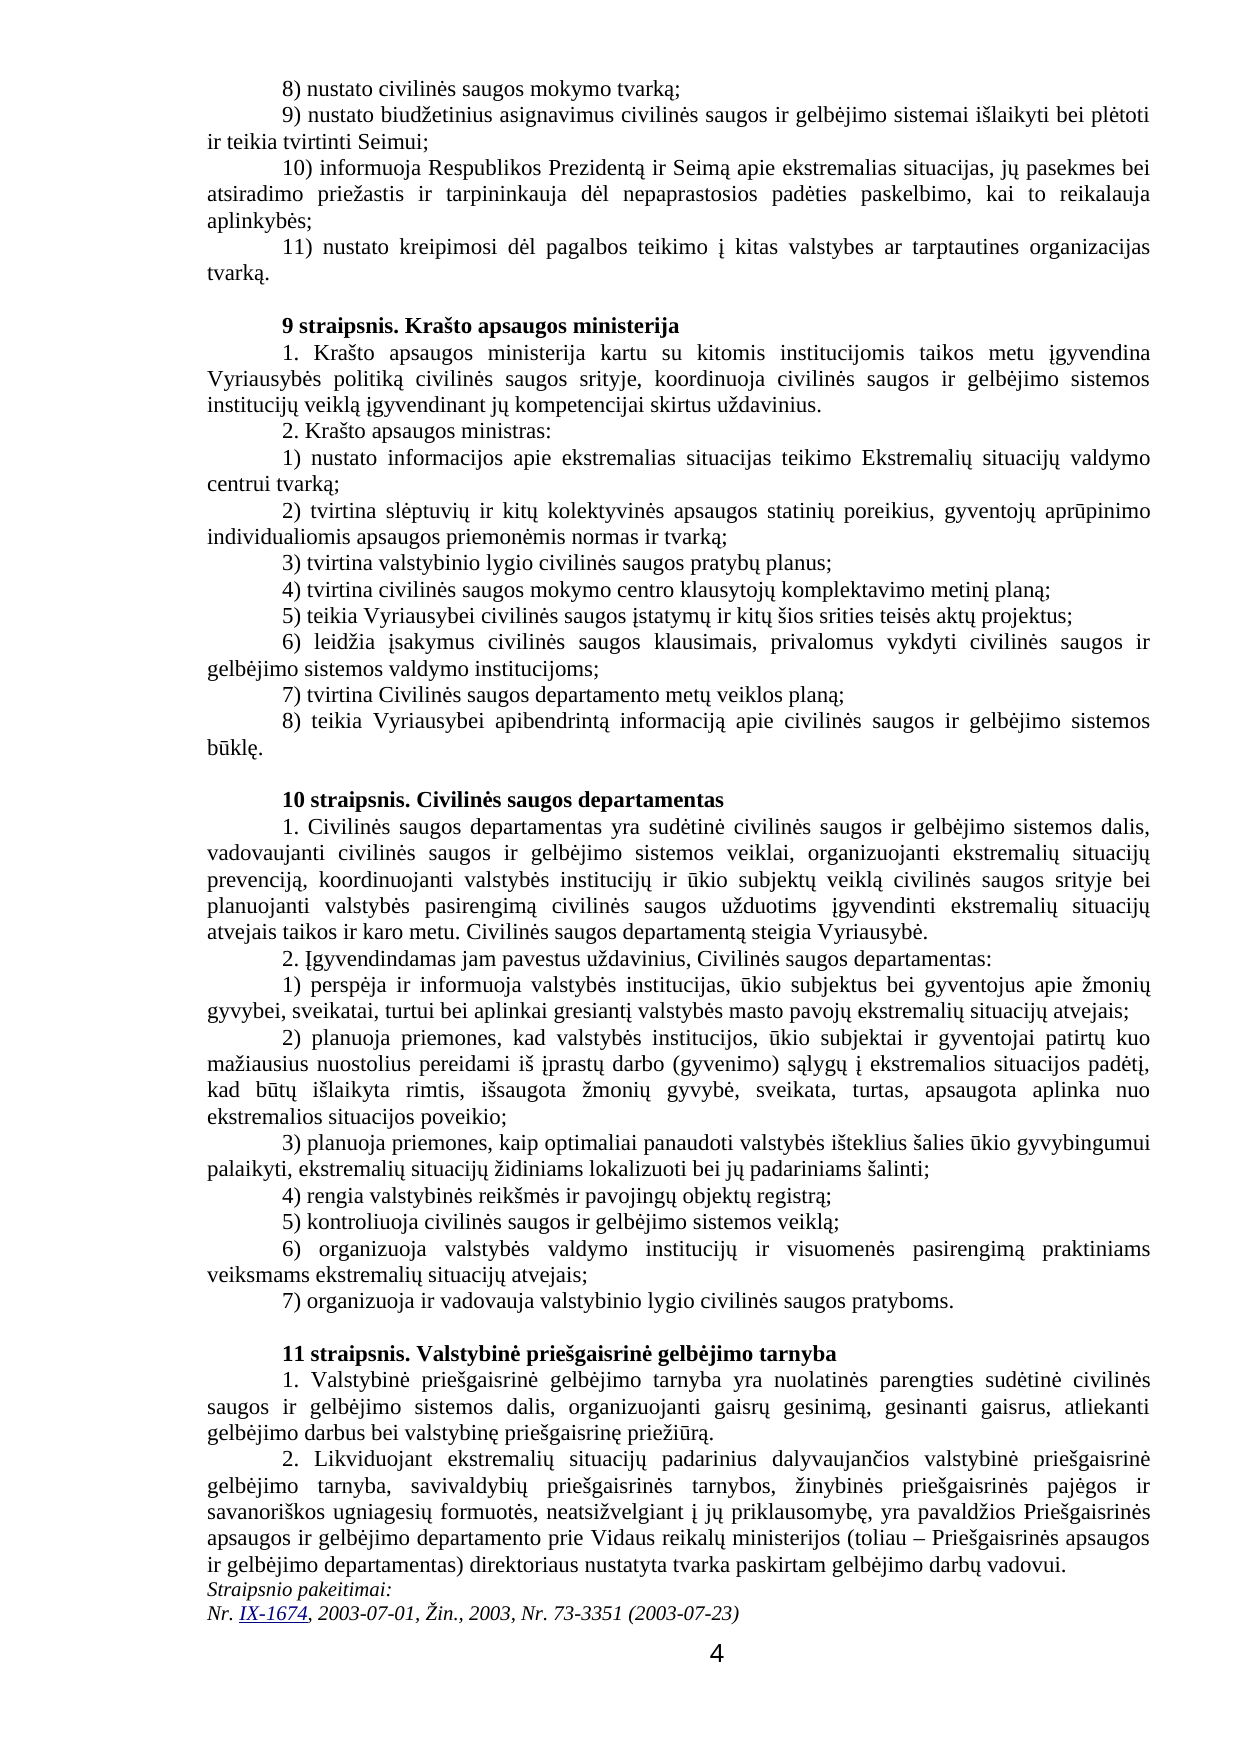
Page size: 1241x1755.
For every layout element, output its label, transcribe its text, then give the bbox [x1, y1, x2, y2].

text 4) tvirtina civilinės saugos mokymo centro klausytojų komplektavimo metinį planą; [207, 576, 1152, 602]
text 9 straipsnis. Krašto apsaugos ministerija [207, 312, 1152, 338]
text 7) organizuoja ir vadovauja valstybinio lygio civilinės saugos pratyboms. [207, 1287, 1152, 1314]
text Nr. IX-1674, 2003-07-01, Žin., 2003, Nr. 73-3351 (2003-07-23) [207, 1601, 1152, 1625]
text 5) teikia Vyriausybei civilinės saugos įstatymų ir kitų šios srities teisės aktų projektus; [207, 602, 1152, 628]
text 8) teikia Vyriausybei apibendrintą informaciją apie civilinės saugos ir gelbėjimo sistemos būklę. [207, 707, 1152, 760]
text 10) informuoja Respublikos Prezidentą ir Seimą apie ekstremalias situacijas, jų pasekmes bei atsiradimo priežastis ir tarpininkauja dėl nepaprastosios padėties paskelbimo, kai to reikalauja aplinkybės; [207, 154, 1152, 233]
text Straipsnio pakeitimai: [207, 1577, 1152, 1601]
text 3) planuoja priemones, kaip optimaliai panaudoti valstybės išteklius šalies ūkio gyvybingumui palaikyti, ekstremalių situacijų židiniams lokalizuoti bei jų padariniams šalinti; [207, 1129, 1152, 1182]
text 11 straipsnis. Valstybinė priešgaisrinė gelbėjimo tarnyba [207, 1340, 1152, 1366]
text 10 straipsnis. Civilinės saugos departamentas [207, 787, 1152, 813]
text 2) planuoja priemones, kad valstybės institucijos, ūkio subjektai ir gyventojai patirtų kuo mažiausius nuostolius pereidami iš įprastų darbo (gyvenimo) sąlygų į ekstremalios situacijos padėtį, kad būtų išlaikyta rimtis, išsaugota žmonių gyvybė, sveikata, turtas, apsaugota aplinka nuo ekstremalios situacijos poveikio; [207, 1024, 1152, 1129]
text 2. Įgyvendindamas jam pavestus uždavinius, Civilinės saugos departamentas: [207, 945, 1152, 971]
text 4) rengia valstybinės reikšmės ir pavojingų objektų registrą; [207, 1182, 1152, 1208]
text 1. Valstybinė priešgaisrinė gelbėjimo tarnyba yra nuolatinės parengties sudėtinė civilinės saugos ir gelbėjimo sistemos dalis, organizuojanti gaisrų gesinimą, gesinanti gaisrus, atliekanti gelbėjimo darbus bei valstybinę priešgaisrinę priežiūrą. [207, 1366, 1152, 1445]
text 2. Krašto apsaugos ministras: [207, 418, 1152, 444]
text 7) tvirtina Civilinės saugos departamento metų veiklos planą; [207, 681, 1152, 707]
text 2) tvirtina slėptuvių ir kitų kolektyvinės apsaugos statinių poreikius, gyventojų aprūpinimo individualiomis apsaugos priemonėmis normas ir tvarką; [207, 497, 1152, 549]
text 11) nustato kreipimosi dėl pagalbos teikimo į kitas valstybes ar tarptautines organizacijas tvarką. [207, 233, 1152, 286]
text 1. Krašto apsaugos ministerija kartu su kitomis institucijomis taikos metu įgyvendina Vyriausybės politiką civilinės saugos srityje, koordinuoja civilinės saugos ir gelbėjimo sistemos institucijų veiklą įgyvendinant jų kompetencijai skirtus uždavinius. [207, 338, 1152, 418]
text 5) kontroliuoja civilinės saugos ir gelbėjimo sistemos veiklą; [207, 1208, 1152, 1234]
text 6) organizuoja valstybės valdymo institucijų ir visuomenės pasirengimą praktiniams veiksmams ekstremalių situacijų atvejais; [207, 1234, 1152, 1287]
text 8) nustato civilinės saugos mokymo tvarką; [207, 75, 1152, 101]
text 1) perspėja ir informuoja valstybės institucijas, ūkio subjektus bei gyventojus apie žmonių gyvybei, sveikatai, turtui bei aplinkai gresiantį valstybės masto pavojų ekstremalių situacijų atvejais; [207, 971, 1152, 1024]
text 1) nustato informacijos apie ekstremalias situacijas teikimo Ekstremalių situacijų valdymo centrui tvarką; [207, 444, 1152, 497]
text 3) tvirtina valstybinio lygio civilinės saugos pratybų planus; [207, 549, 1152, 576]
text 6) leidžia įsakymus civilinės saugos klausimais, privalomus vykdyti civilinės saugos ir gelbėjimo sistemos valdymo institucijoms; [207, 628, 1152, 681]
text 9) nustato biudžetinius asignavimus civilinės saugos ir gelbėjimo sistemai išlaikyti bei plėtoti ir teikia tvirtinti Seimui; [207, 101, 1152, 154]
text 2. Likviduojant ekstremalių situacijų padarinius dalyvaujančios valstybinė priešgaisrinė gelbėjimo tarnyba, savivaldybių priešgaisrinės tarnybos, žinybinės priešgaisrinės pajėgos ir savanoriškos ugniagesių formuotės, neatsižvelgiant į jų priklausomybę, yra pavaldžios Priešgaisrinės apsaugos ir gelbėjimo departamento prie Vidaus reikalų ministerijos (toliau – Priešgaisrinės apsaugos ir gelbėjimo departamentas) direktoriaus nustatyta tvarka paskirtam gelbėjimo darbų vadovui. [207, 1445, 1152, 1577]
text 1. Civilinės saugos departamentas yra sudėtinė civilinės saugos ir gelbėjimo sistemos dalis, vadovaujanti civilinės saugos ir gelbėjimo sistemos veiklai, organizuojanti ekstremalių situacijų prevenciją, koordinuojanti valstybės institucijų ir ūkio subjektų veiklą civilinės saugos srityje bei planuojanti valstybės pasirengimą civilinės saugos užduotims įgyvendinti ekstremalių situacijų atvejais taikos ir karo metu. Civilinės saugos departamentą steigia Vyriausybė. [207, 813, 1152, 945]
